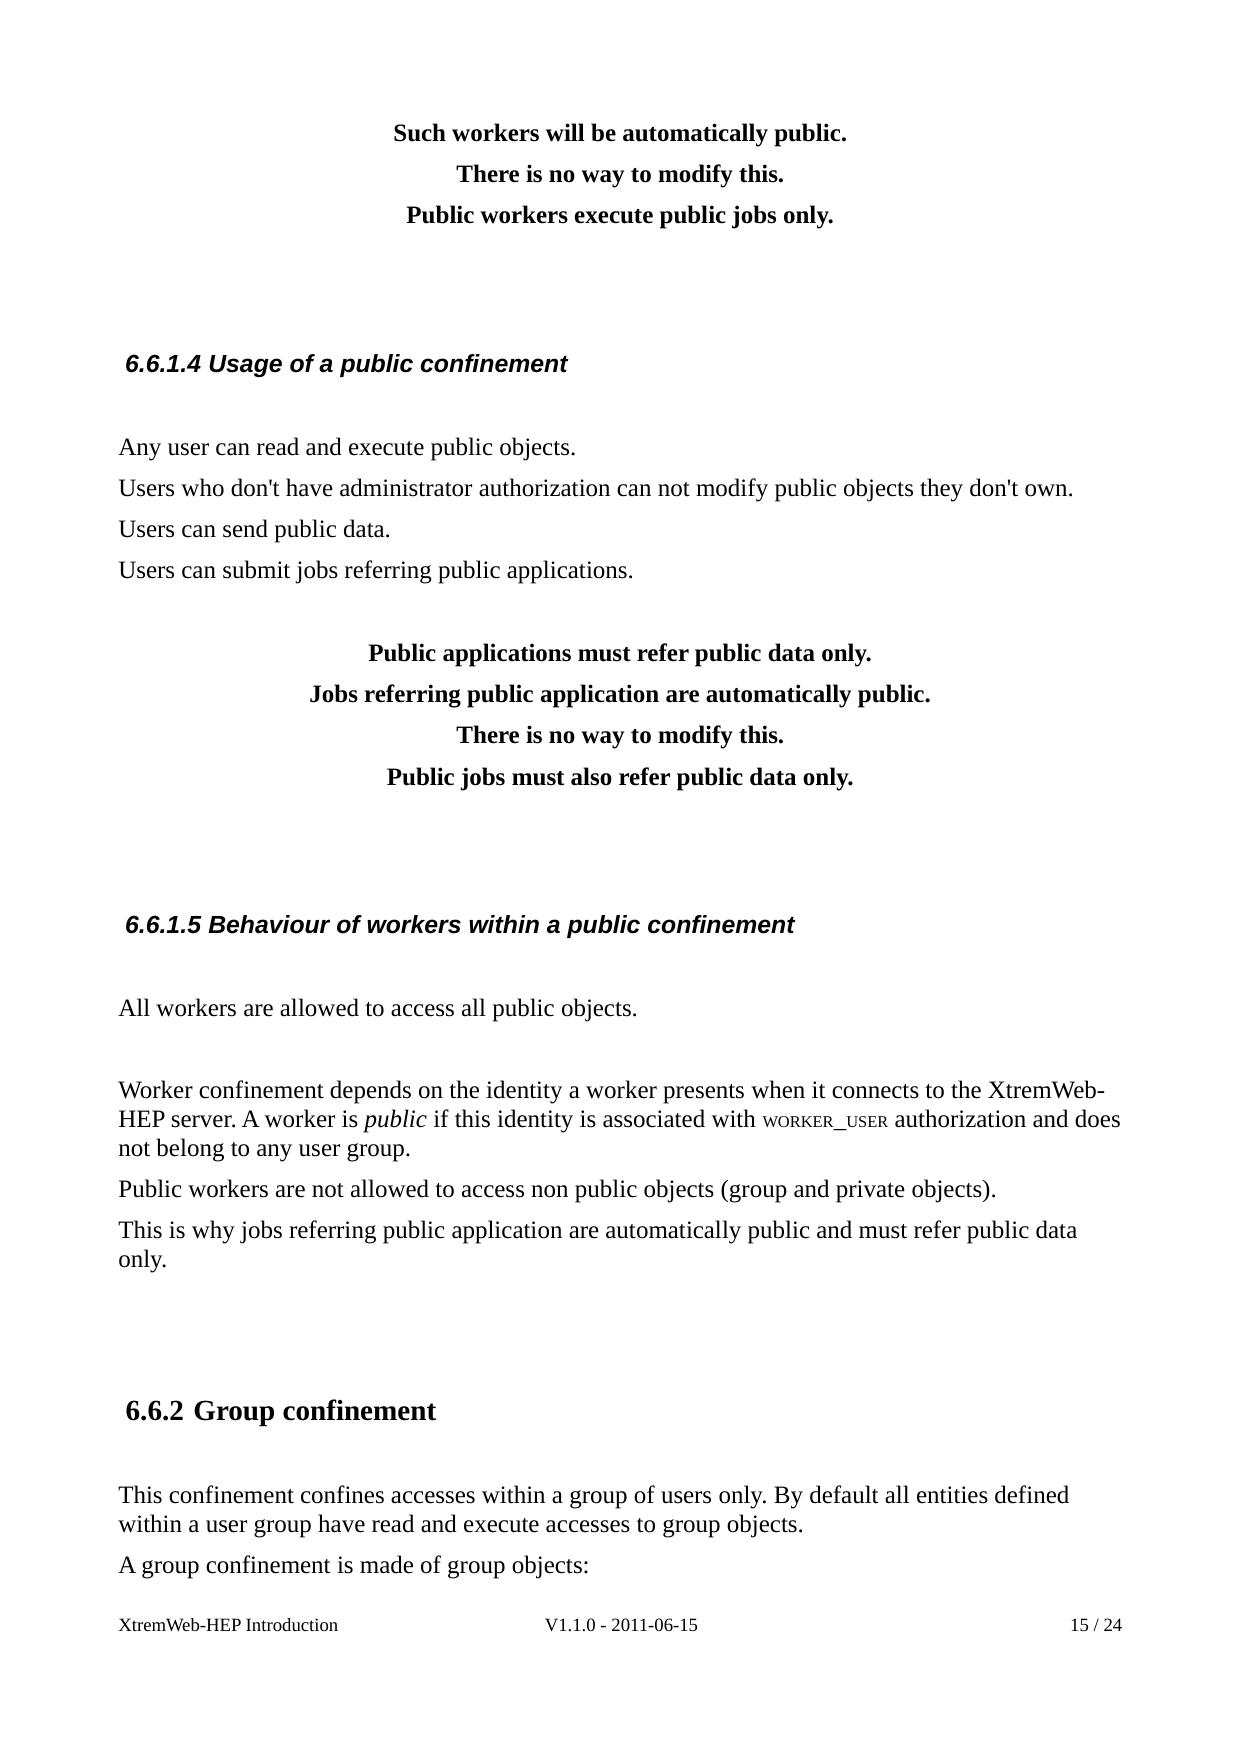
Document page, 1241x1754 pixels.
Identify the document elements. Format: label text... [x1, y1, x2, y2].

text There is no way to modify this. [179, 720, 1061, 749]
text Public jobs must also refer public data only. [179, 762, 1061, 790]
text All workers are allowed to access all public objects. [118, 993, 1122, 1021]
text A group confinement is made of group objects: [118, 1550, 1122, 1579]
text Users can submit jobs referring public applications. [118, 555, 1122, 584]
text This confinement confines accesses within a group of users only. By default all entities defined within a user group have read and execute accesses to group objects. [118, 1480, 1122, 1537]
text Public workers execute public jobs only. [179, 201, 1061, 229]
subtitle Group confinement [118, 1393, 1122, 1426]
text Worker confinement depends on the identity a worker presents when it connects to the XtremWeb-HEP server. A worker is public if this identity is associated with worker_user authorization and does not belong to any user group. [118, 1075, 1122, 1161]
text This is why jobs referring public application are automatically public and must refer public data only. [118, 1215, 1122, 1273]
text Users can send public data. [118, 514, 1122, 543]
text Any user can read and execute public objects. [118, 432, 1122, 460]
text There is no way to modify this. [179, 159, 1061, 188]
text Jobs referring public application are automatically public. [179, 679, 1061, 708]
subtitle Usage of a public confinement [118, 349, 1122, 378]
text Users who don't have administrator authorization can not modify public objects they don't own. [118, 473, 1122, 502]
text Public applications must refer public data only. [179, 638, 1061, 667]
subtitle Behaviour of workers within a public confinement [118, 910, 1122, 939]
text Such workers will be automatically public. [179, 118, 1061, 147]
text Public workers are not allowed to access non public objects (group and private objects). [118, 1174, 1122, 1203]
